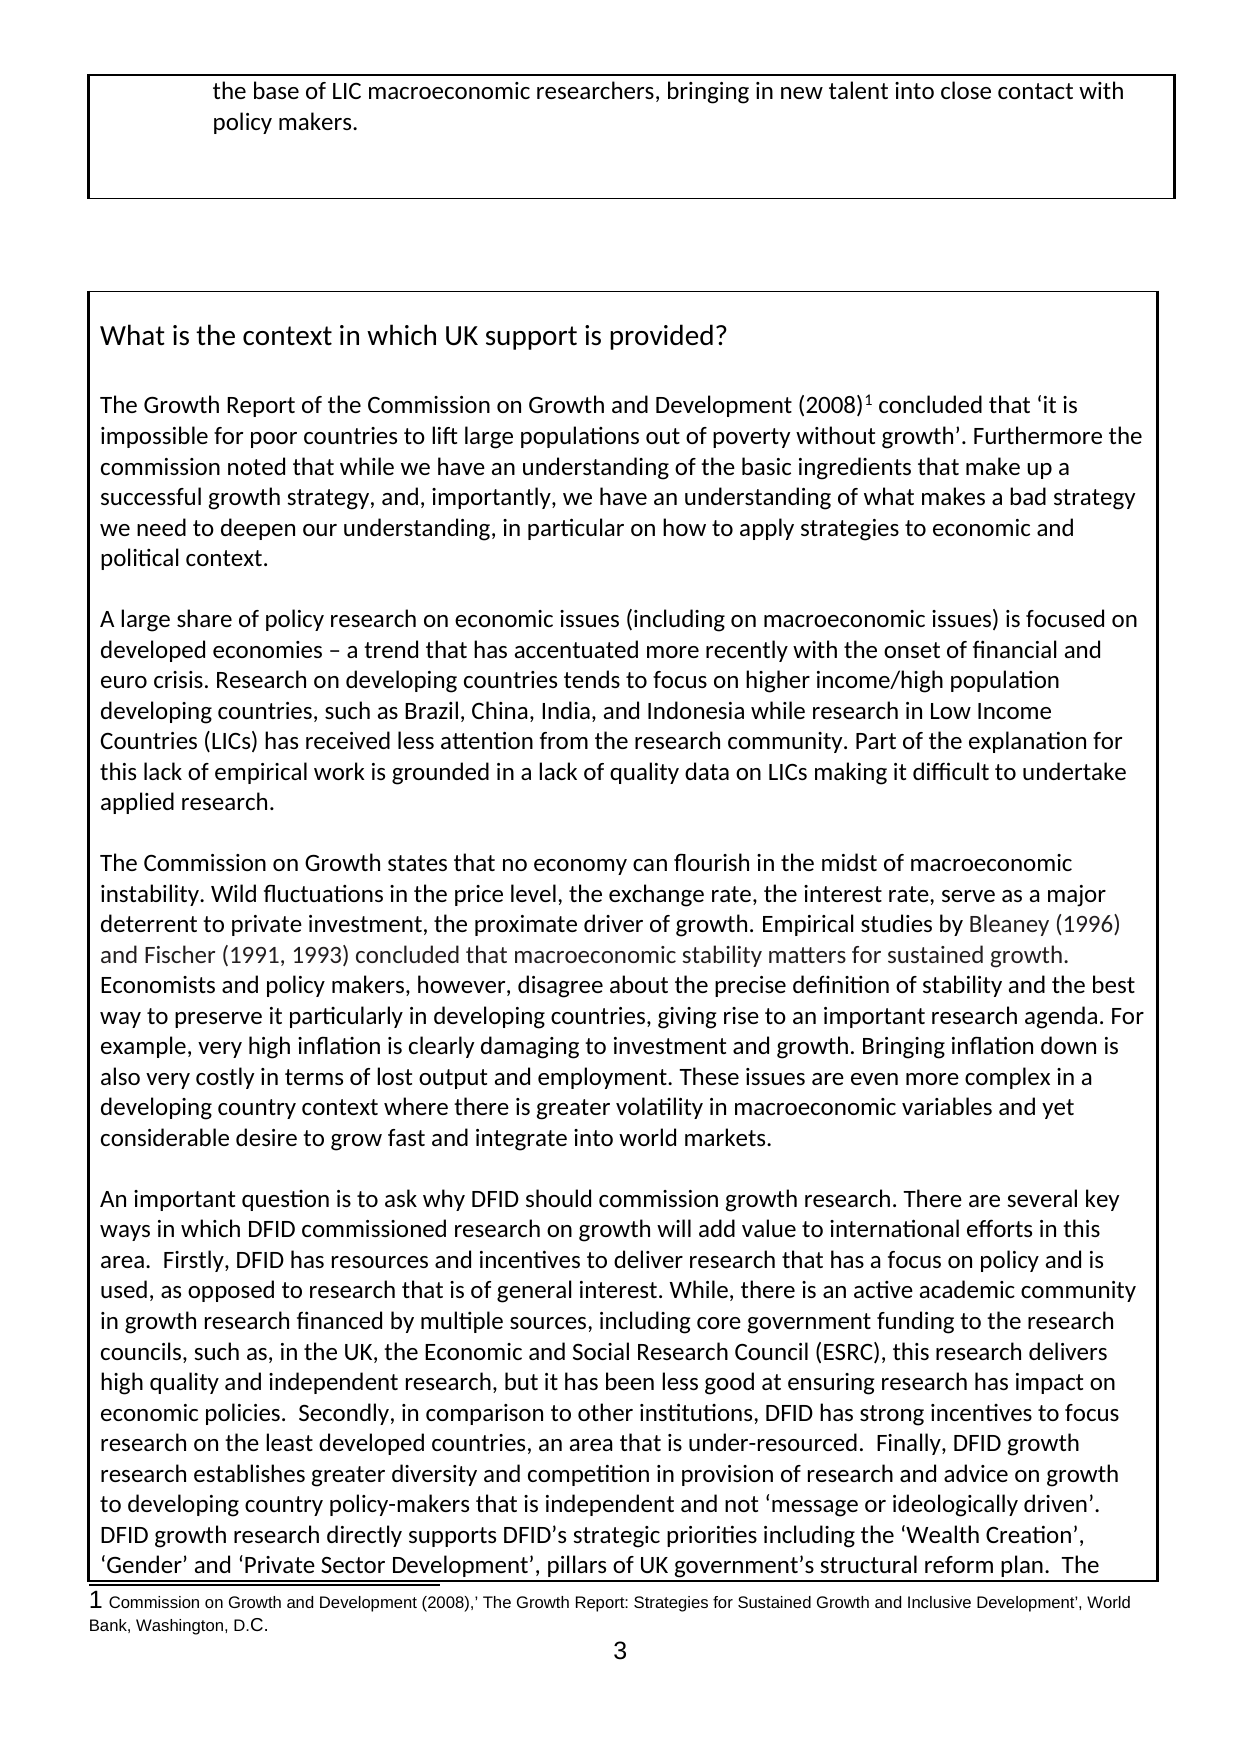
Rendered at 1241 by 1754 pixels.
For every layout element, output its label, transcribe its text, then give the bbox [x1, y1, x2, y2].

table_cell the base of LIC macroeconomic researchers, bringing in new talent into close contact with policy makers. [90, 76, 1173, 197]
table_cell The Growth Report of the Commission on Growth and Development (2008) concluded that ‘it is impossible for poor countries to lift large populations out of poverty without growth’. Furthermore the commission noted that while we have an understanding of the basic ingredients that make up a successful growth strategy, and, importantly, we have an understanding of what makes a bad strategy we need to deepen our understanding, in particular on how to apply strategies to economic and political context. A large share of policy research on economic issues (including on macroeconomic issues) is focused on developed economies – a trend that has accentuated more recently with the onset of financial and euro crisis. Research on developing countries tends to focus on higher income/high population developing countries, such as Brazil, China, India, and Indonesia while research in Low Income Countries (LICs) has received less attention from the research community. Part of the explanation for this lack of empirical work is grounded in a lack of quality data on LICs making it difficult to undertake applied research. The Commission on Growth states that no economy can flourish in the midst of macroeconomic instability. Wild fluctuations in the price level, the exchange rate, the interest rate, serve as a major deterrent to private investment, the proximate driver of growth. Empirical studies by Bleaney (1996) and Fischer (1991, 1993) concluded that macroeconomic stability matters for sustained growth. Economists and policy makers, however, disagree about the precise definition of stability and the best way to preserve it particularly in developing countries, giving rise to an important research agenda. For example, very high inflation is clearly damaging to investment and growth. Bringing inflation down is also very costly in terms of lost output and employment. These issues are even more complex in a developing country context where there is greater volatility in macroeconomic variables and yet considerable desire to grow fast and integrate into world markets. An important question is to ask why DFID should commission growth research. There are several key ways in which DFID commissioned research on growth will add value to international efforts in this area. Firstly, DFID has resources and incentives to deliver research that has a focus on policy and is used, as opposed to research that is of general interest. While, there is an active academic community in growth research financed by multiple sources, including core government funding to the research councils, such as, in the UK, the Economic and Social Research Council (ESRC), this research delivers high quality and independent research, but it has been less good at ensuring research has impact on economic policies. Secondly, in comparison to other institutions, DFID has strong incentives to focus research on the least developed countries, an area that is under-resourced. Finally, DFID growth research establishes greater diversity and competition in provision of research and advice on growth to developing country policy-makers that is independent and not ‘message or ideologically driven’. DFID growth research directly supports DFID’s strategic priorities including the ‘Wealth Creation’, ‘Gender’ and ‘Private Sector Development’, pillars of UK government’s structural reform plan. The [90, 359, 1156, 1580]
table_header What is the context in which UK support is provided? [90, 292, 1156, 359]
